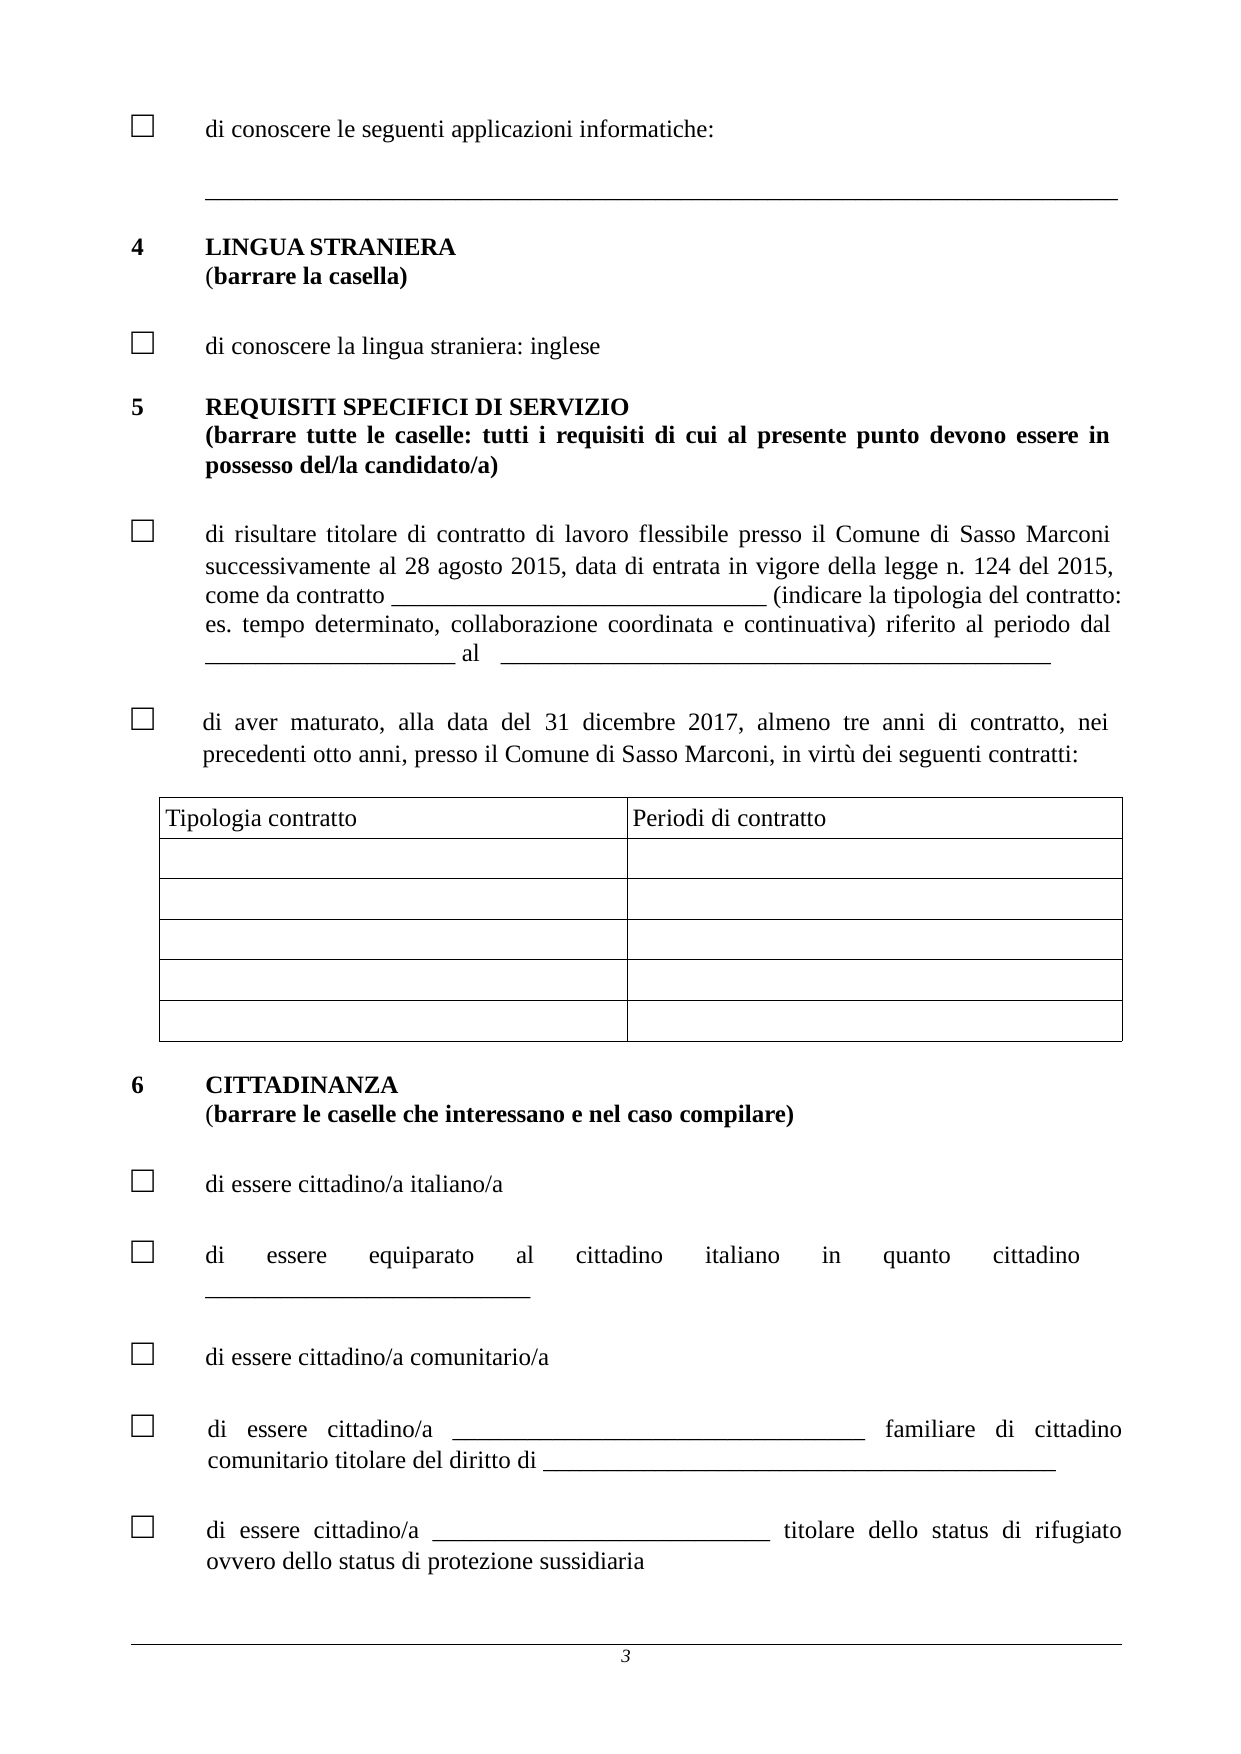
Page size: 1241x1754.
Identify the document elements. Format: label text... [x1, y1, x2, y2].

table_cell [160, 960, 627, 1000]
table_cell [628, 879, 1122, 919]
text □ di essere cittadino/a ___________________________ titolare dello status di rifugiato ovvero dello status di protezione sussidiaria [131, 1503, 1122, 1575]
text 5 REQUISITI SPECIFICI DI SERVIZIO [131, 391, 1122, 420]
text □ di essere equiparato al cittadino italiano in quanto cittadino __________________________ [131, 1229, 1122, 1301]
table_cell [160, 879, 627, 919]
text _________________________________________________________________________ [131, 174, 1122, 203]
table_cell [628, 1001, 1122, 1041]
text □ di aver maturato, alla data del 31 dicembre 2017, almeno tre anni di contratto, nei precedenti otto anni, presso il Comune di Sasso Marconi, in virtù dei seguenti contratti: [131, 696, 1122, 768]
text (barrare tutte le caselle: tutti i requisiti di cui al presente punto devono essere in possesso del/la candidato/a) [131, 420, 1122, 478]
table_cell [628, 920, 1122, 959]
text □ di essere cittadino/a comunitario/a [131, 1330, 1122, 1373]
text 4 LINGUA STRANIERA [131, 232, 1122, 261]
table_header Periodi di contratto [628, 798, 1122, 837]
table_cell [160, 1001, 627, 1041]
text (barrare la casella) [131, 261, 1122, 290]
table_cell [160, 920, 627, 959]
text □ di risultare titolare di contratto di lavoro flessibile presso il Comune di Sasso Marconi successivamente al 28 agosto 2015, data di entrata in vigore della legge n. 124 del 2015, come da contratto ______________________________ (indicare la tipologia del contratto: es. tempo determinato, collaborazione coordinata e continuativa) riferito al periodo dal ____________________ al ____________________________________________ [131, 508, 1122, 667]
text □ di conoscere le seguenti applicazioni informatiche: [131, 102, 1122, 145]
table_cell [160, 839, 627, 878]
table_cell [628, 839, 1122, 878]
table_cell [628, 960, 1122, 1000]
text □ di conoscere la lingua straniera: inglese [131, 319, 1122, 362]
text 6 CITTADINANZA [131, 1070, 1122, 1099]
text □ di essere cittadino/a _________________________________ familiare di cittadino comunitario titolare del diritto di _________________________________________ [131, 1402, 1122, 1474]
text □ di essere cittadino/a italiano/a [131, 1157, 1122, 1200]
text (barrare le caselle che interessano e nel caso compilare) [131, 1099, 1122, 1128]
table_header Tipologia contratto [160, 798, 627, 837]
